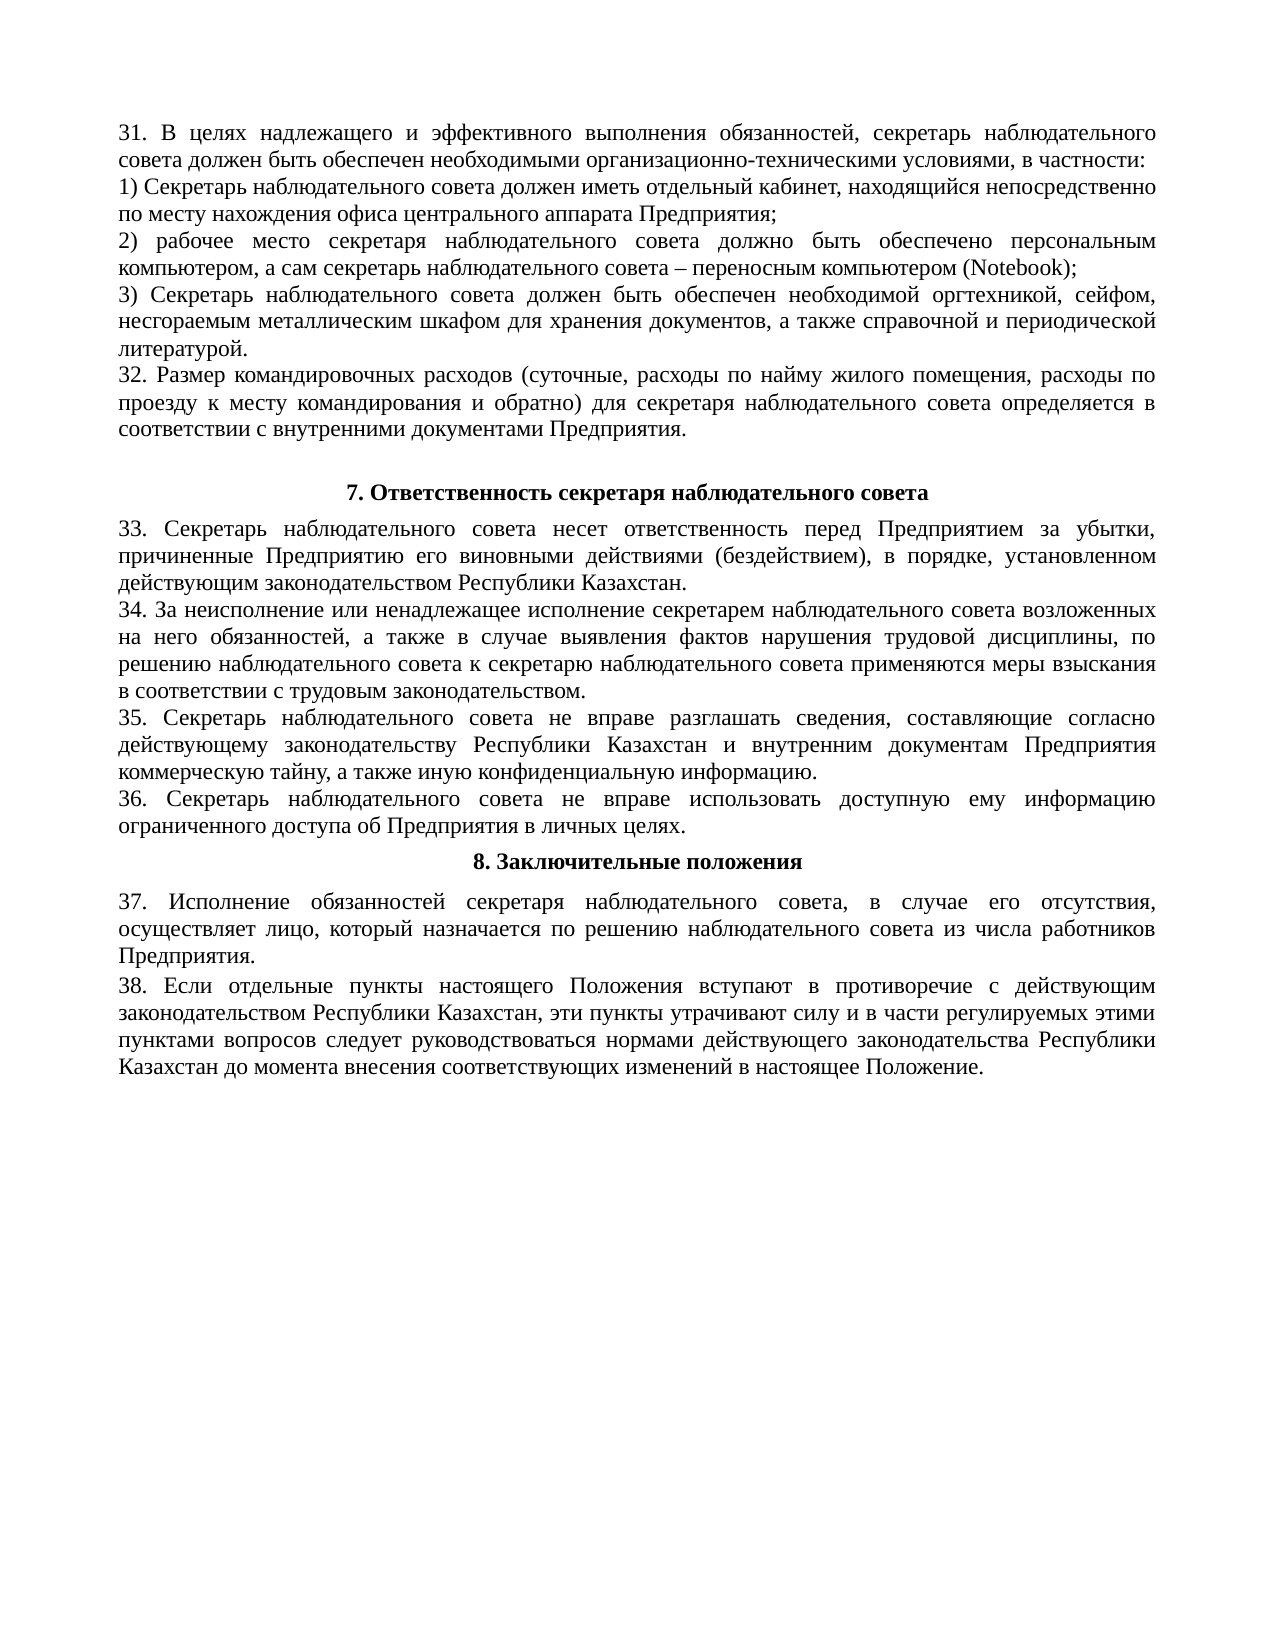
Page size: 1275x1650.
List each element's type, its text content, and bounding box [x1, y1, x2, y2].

text 7. Ответственность секретаря наблюдательного совета [118, 478, 1157, 505]
text 34. За неисполнение или ненадлежащее исполнение секретарем наблюдательного совета возложенных на него обязанностей, а также в случае выявления фактов нарушения трудовой дисциплины, по решению наблюдательного совета к секретарю наблюдательного совета применяются меры взыскания в соответствии с трудовым законодательством. [118, 596, 1157, 703]
text 38. Если отдельные пункты настоящего Положения вступают в противоречие с действующим законодательством Республики Казахстан, эти пункты утрачивают силу и в части регулируемых этими пунктами вопросов следует руководствоваться нормами действующего законодательства Республики Казахстан до момента внесения соответствующих изменений в настоящее Положение. [118, 972, 1157, 1080]
text 37. Исполнение обязанностей секретаря наблюдательного совета, в случае его отсутствия, осуществляет лицо, который назначается по решению наблюдательного совета из числа работников Предприятия. [118, 887, 1157, 968]
text 33. Секретарь наблюдательного совета несет ответственность перед Предприятием за убытки, причиненные Предприятию его виновными действиями (бездействием), в порядке, установленном действующим законодательством Республики Казахстан. [118, 514, 1157, 596]
text 3) Секретарь наблюдательного совета должен быть обеспечен необходимой оргтехникой, сейфом, несгораемым металлическим шкафом для хранения документов, а также справочной и периодической литературой. [118, 280, 1157, 361]
text 31. В целях надлежащего и эффективного выполнения обязанностей, секретарь наблюдательного совета должен быть обеспечен необходимыми организационно-техническими условиями, в частности: [118, 118, 1157, 172]
text 36. Секретарь наблюдательного совета не вправе использовать доступную ему информацию ограниченного доступа об Предприятия в личных целях. [118, 784, 1157, 838]
text 2) рабочее место секретаря наблюдательного совета должно быть обеспечено персональным компьютером, а сам секретарь наблюдательного совета – переносным компьютером (Notebook); [118, 226, 1157, 280]
text 8. Заключительные положения [118, 848, 1157, 875]
text 1) Секретарь наблюдательного совета должен иметь отдельный кабинет, находящийся непосредственно по месту нахождения офиса центрального аппарата Предприятия; [118, 172, 1157, 226]
text 32. Размер командировочных расходов (суточные, расходы по найму жилого помещения, расходы по проезду к месту командирования и обратно) для секретаря наблюдательного совета определяется в соответствии с внутренними документами Предприятия. [118, 361, 1157, 442]
text 35. Секретарь наблюдательного совета не вправе разглашать сведения, составляющие согласно действующему законодательству Республики Казахстан и внутренним документам Предприятия коммерческую тайну, а также иную конфиденциальную информацию. [118, 703, 1157, 784]
